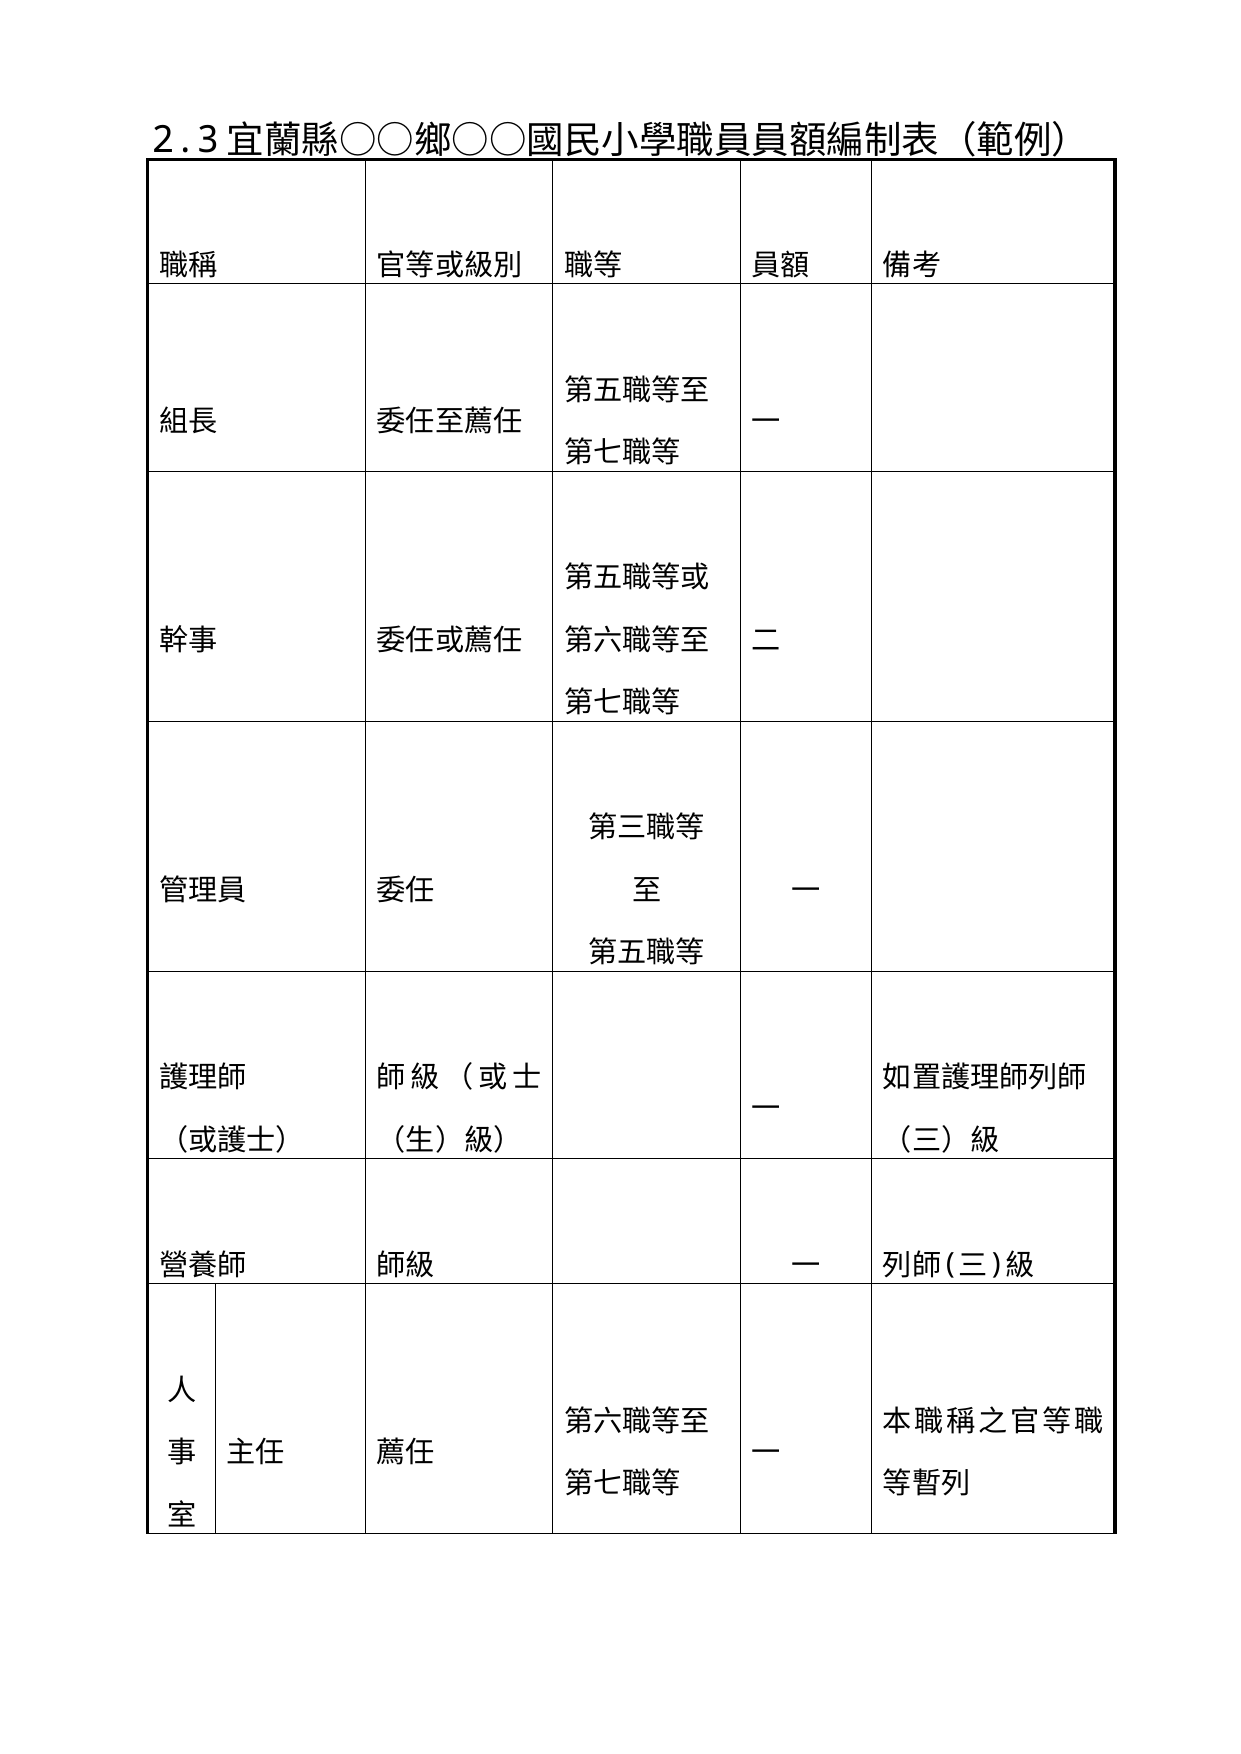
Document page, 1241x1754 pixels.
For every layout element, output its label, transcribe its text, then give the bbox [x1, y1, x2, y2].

table_cell 一 [741, 722, 871, 971]
table_header 備考 [872, 161, 1113, 283]
table_cell 委任或薦任 [366, 472, 552, 721]
table_cell [553, 1159, 740, 1283]
table_cell 一 [741, 284, 871, 471]
table_cell [872, 722, 1113, 971]
table_cell 師級 [366, 1159, 552, 1283]
table_cell 第六職等至 第七職等 [553, 1284, 740, 1533]
table_cell 本職稱之官等職等暫列 [872, 1284, 1113, 1533]
table_header 職稱 [149, 161, 365, 283]
table_cell [872, 472, 1113, 721]
table_cell 列師(三)級 [872, 1159, 1113, 1283]
table_cell 人事室 [149, 1284, 215, 1533]
table_cell 委任 [366, 722, 552, 971]
table_cell [553, 972, 740, 1158]
table_cell 二 [741, 472, 871, 721]
table_cell 一 [741, 1284, 871, 1533]
text 2.3宜蘭縣○○鄉○○國民小學職員員額編制表（範例） [148, 96, 1092, 158]
table_cell 第五職等至 第七職等 [553, 284, 740, 471]
table_cell 第三職等 至 第五職等 [553, 722, 740, 971]
table_header 職等 [553, 161, 740, 283]
table_cell 幹事 [149, 472, 365, 721]
table_cell [872, 284, 1113, 471]
table_cell 如置護理師列師（三）級 [872, 972, 1113, 1158]
table_header 官等或級別 [366, 161, 552, 283]
table_cell 一 [741, 972, 871, 1158]
table_cell 師級（或士（生）級） [366, 972, 552, 1158]
table_cell 薦任 [366, 1284, 552, 1533]
table_cell 營養師 [149, 1159, 365, 1283]
table_header 員額 [741, 161, 871, 283]
table_cell 主任 [216, 1284, 365, 1533]
table_cell 護理師 （或護士） [149, 972, 365, 1158]
table_cell 組長 [149, 284, 365, 471]
table_cell 第五職等或第六職等至第七職等 [553, 472, 740, 721]
table_cell 委任至薦任 [366, 284, 552, 471]
table_cell 一 [741, 1159, 871, 1283]
table_cell 管理員 [149, 722, 365, 971]
